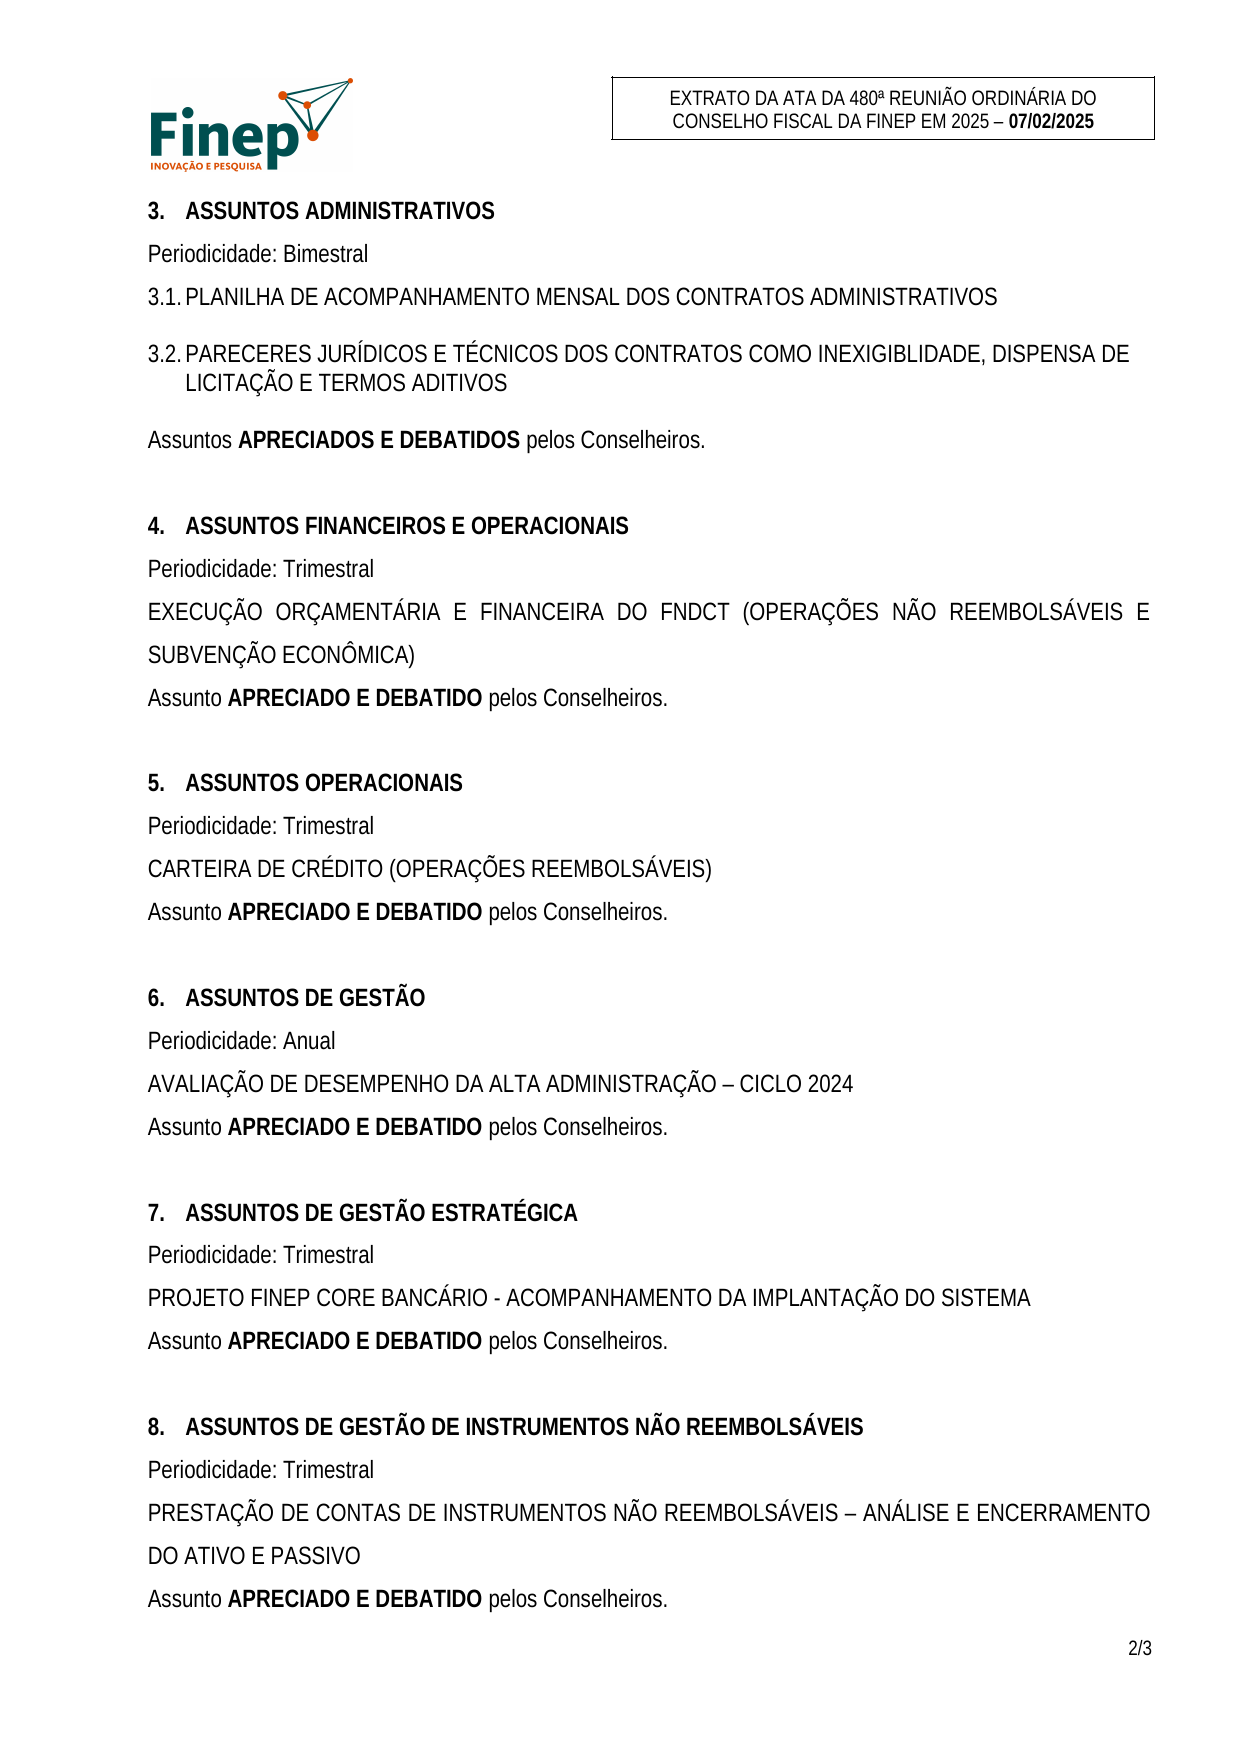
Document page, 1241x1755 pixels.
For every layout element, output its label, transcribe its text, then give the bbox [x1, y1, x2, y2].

list PROJETO FINEP CORE BANCÁRIO - ACOMPANHAMENTO DA IMPLANTAÇÃO DO SISTEMA [148, 1283, 1152, 1312]
text Assuntos APRECIADOS E DEBATIDOS pelos Conselheiros. [148, 425, 1152, 454]
text Periodicidade: Trimestral [148, 554, 1152, 582]
list Assunto APRECIADO E DEBATIDO pelos Conselheiros. [148, 1584, 1152, 1612]
list ASSUNTOS DE GESTÃO [148, 983, 1152, 1012]
list ASSUNTOS FINANCEIROS E OPERACIONAIS [148, 511, 1152, 539]
list PRESTAÇÃO DE CONTAS DE INSTRUMENTOS NÃO REEMBOLSÁVEIS – ANÁLISE E ENCERRAMENTO DO ATIVO E PASSIVO [148, 1498, 1152, 1569]
list PLANILHA DE ACOMPANHAMENTO MENSAL DOS CONTRATOS ADMINISTRATIVOS [148, 282, 1152, 311]
list PARECERES JURÍDICOS E TÉCNICOS DOS CONTRATOS COMO INEXIGIBLIDADE, DISPENSA DE LICITAÇÃO E TERMOS ADITIVOS [148, 339, 1152, 396]
list ASSUNTOS DE GESTÃO DE INSTRUMENTOS NÃO REEMBOLSÁVEIS [148, 1412, 1152, 1441]
text Assunto APRECIADO E DEBATIDO pelos Conselheiros. [148, 683, 1152, 711]
list ASSUNTOS ADMINISTRATIVOS [148, 196, 1152, 225]
text Periodicidade: Trimestral [148, 811, 1152, 840]
list ASSUNTOS OPERACIONAIS [148, 768, 1152, 797]
text Periodicidade: Trimestral [148, 1241, 1152, 1269]
list CARTEIRA DE CRÉDITO (OPERAÇÕES REEMBOLSÁVEIS) [148, 854, 1152, 883]
list Assunto APRECIADO E DEBATIDO pelos Conselheiros. [148, 1326, 1152, 1355]
list Assunto APRECIADO E DEBATIDO pelos Conselheiros. [148, 897, 1152, 926]
text Periodicidade: Anual [148, 1026, 1152, 1054]
text EXECUÇÃO ORÇAMENTÁRIA E FINANCEIRA DO FNDCT (OPERAÇÕES NÃO REEMBOLSÁVEIS E SUBVENÇÃO ECONÔMICA) [148, 597, 1152, 668]
list Assunto APRECIADO E DEBATIDO pelos Conselheiros. [148, 1112, 1152, 1140]
list ASSUNTOS DE GESTÃO ESTRATÉGICA [148, 1198, 1152, 1226]
text Periodicidade: Bimestral [148, 239, 1152, 268]
text AVALIAÇÃO DE DESEMPENHO DA ALTA ADMINISTRAÇÃO – CICLO 2024 [148, 1069, 1152, 1097]
text Periodicidade: Trimestral [148, 1455, 1152, 1484]
